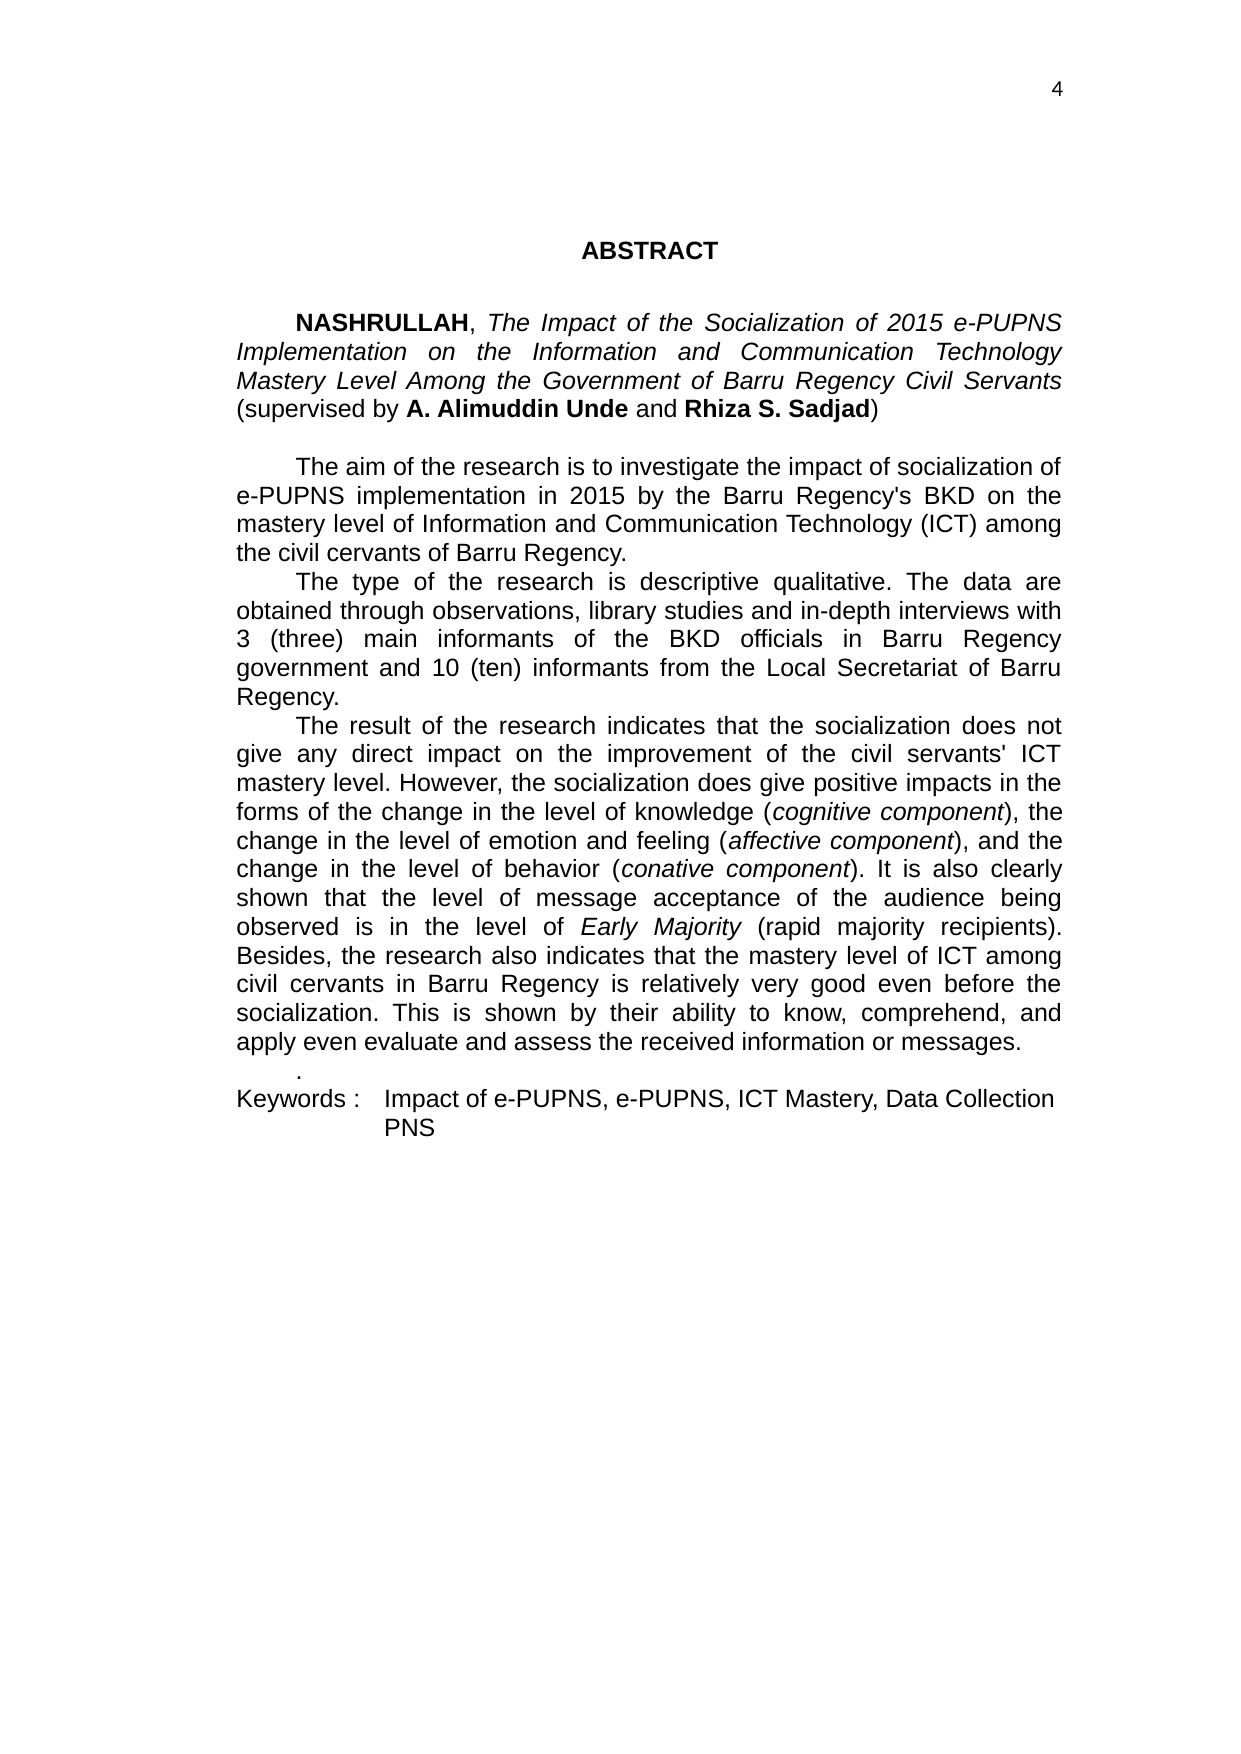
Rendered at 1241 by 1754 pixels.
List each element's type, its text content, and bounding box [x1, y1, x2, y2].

text NASHRULLAH, The Impact of the Socialization of 2015 e-PUPNS Implementation on the Information and Communication Technology Mastery Level Among the Government of Barru Regency Civil Servants (supervised by A. Alimuddin Unde and Rhiza S. Sadjad) [236, 308, 1063, 423]
text Keywords : Impact of e-PUPNS, e-PUPNS, ICT Mastery, Data Collection PNS [236, 1084, 1063, 1142]
text . [236, 1056, 1063, 1084]
text The result of the research indicates that the socialization does not give any direct impact on the improvement of the civil servants' ICT mastery level. However, the socialization does give positive impacts in the forms of the change in the level of knowledge (cognitive component), the change in the level of emotion and feeling (affective component), and the change in the level of behavior (conative component). It is also clearly shown that the level of message acceptance of the audience being observed is in the level of Early Majority (rapid majority recipients). Besides, the research also indicates that the mastery level of ICT among civil cervants in Barru Regency is relatively very good even before the socialization. This is shown by their ability to know, comprehend, and apply even evaluate and assess the received information or messages. [236, 711, 1063, 1056]
text The type of the research is descriptive qualitative. The data are obtained through observations, library studies and in-depth interviews with 3 (three) main informants of the BKD officials in Barru Regency government and 10 (ten) informants from the Local Secretariat of Barru Regency. [236, 567, 1063, 711]
text ABSTRACT [236, 236, 1063, 265]
text The aim of the research is to investigate the impact of socialization of e-PUPNS implementation in 2015 by the Barru Regency's BKD on the mastery level of Information and Communication Technology (ICT) among the civil cervants of Barru Regency. [236, 452, 1063, 567]
